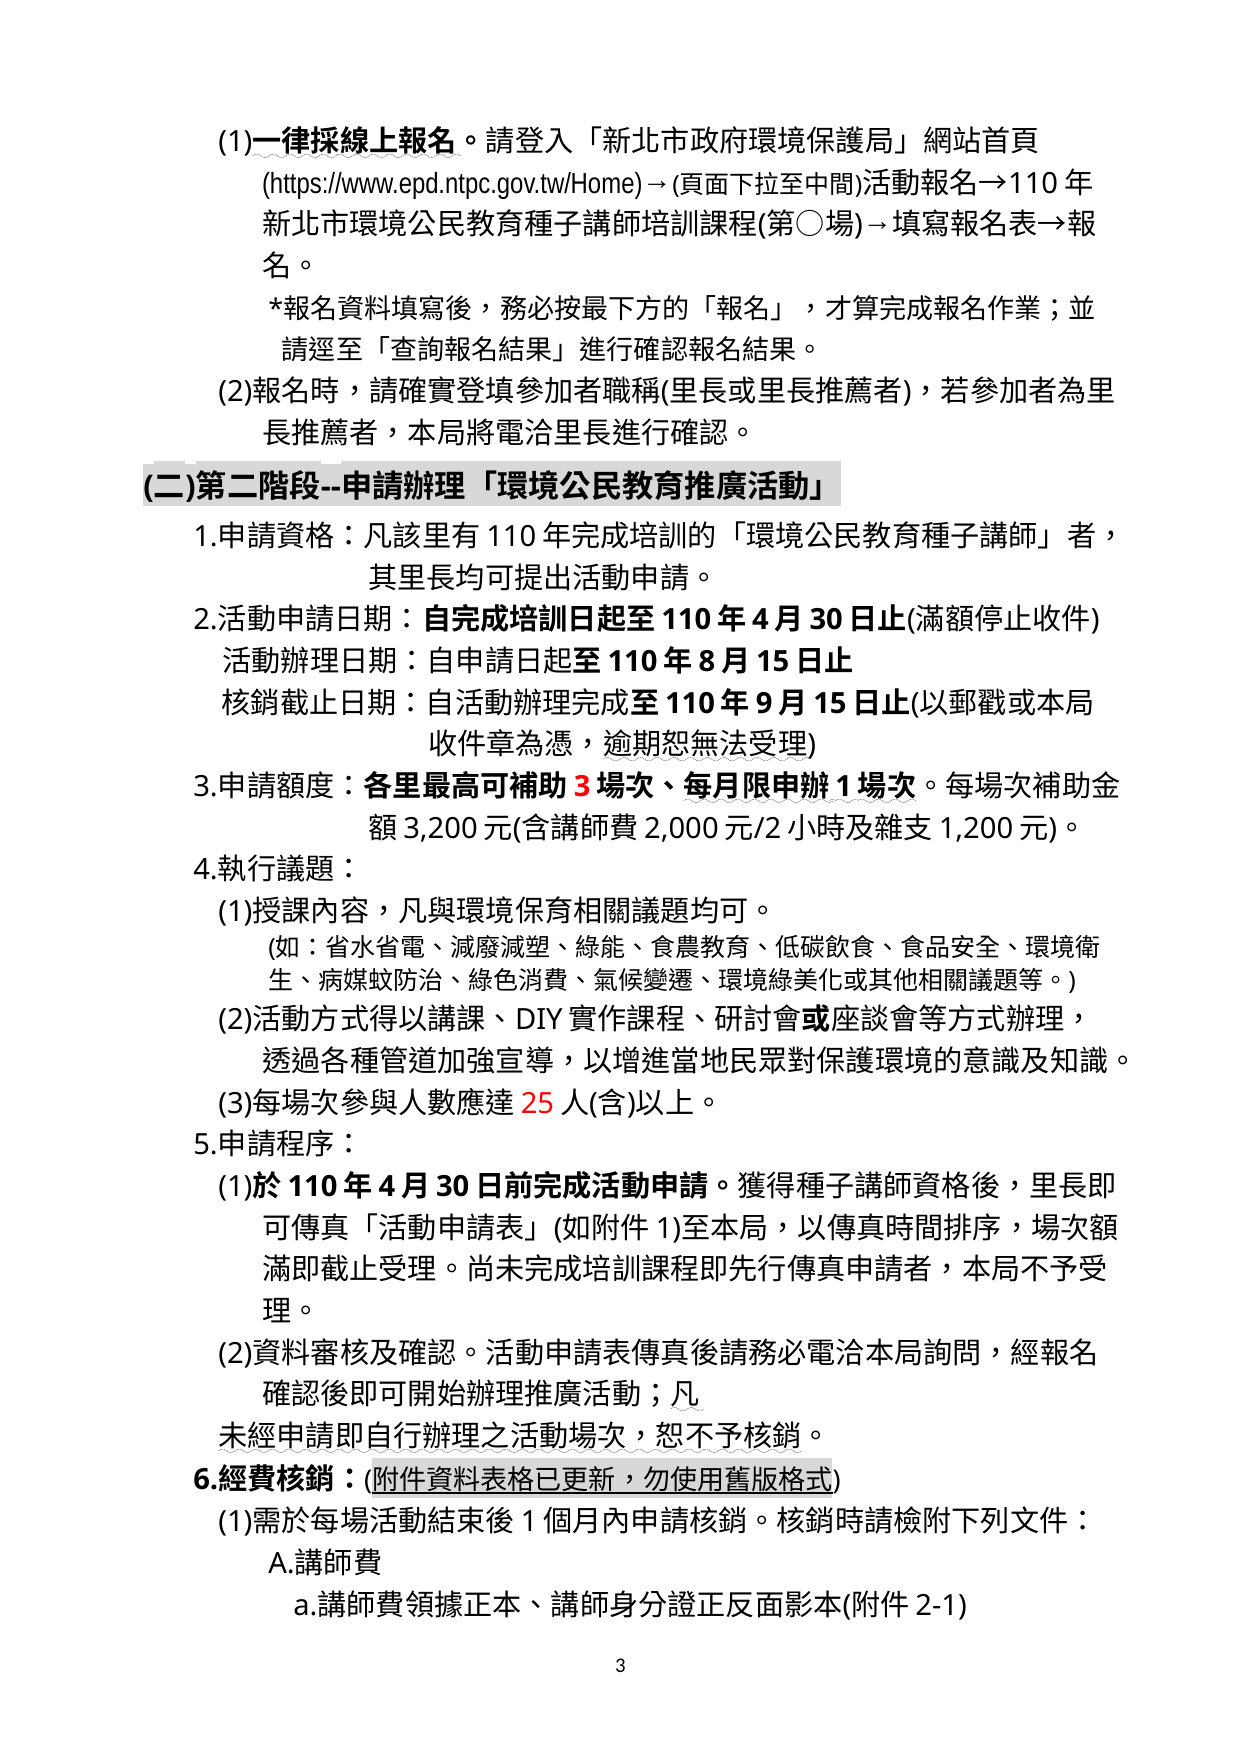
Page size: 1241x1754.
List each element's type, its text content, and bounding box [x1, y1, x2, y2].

text 未經申請即自行辦理之活動場次，恕不予核銷。 [218, 1413, 1122, 1455]
text (1)一律採線上報名。請登入「新北市政府環境保護局」網站首頁(https://www.epd.ntpc.gov.tw/Home)→(頁面下拉至中間)活動報名→110年新北市環境公民教育種子講師培訓課程(第○場)→填寫報名表→報名。 [218, 118, 1122, 285]
text (2)活動方式得以講課、DIY實作課程、研討會或座談會等方式辦理，透過各種管道加強宣導，以增進當地民眾對保護環境的意識及知識。 [218, 996, 1122, 1080]
text (1)授課內容，凡與環境保育相關議題均可。 [218, 888, 1122, 930]
text (1)需於每場活動結束後1個月內申請核銷。核銷時請檢附下列文件： [218, 1498, 1122, 1540]
text (3)每場次參與人數應達25人(含)以上。 [218, 1080, 1122, 1121]
text 核銷截止日期：自活動辦理完成至110年9月15日止(以郵戳或本局收件章為憑，逾期恕無法受理) [221, 680, 1122, 763]
text 5.申請程序： [193, 1121, 1122, 1163]
text a.講師費領據正本、講師身分證正反面影本(附件2-1) [293, 1582, 1122, 1623]
text 3.申請額度：各里最高可補助3場次、每月限申辦1場次。每場次補助金額3,200元(含講師費2,000元/2小時及雜支1,200元)。 [193, 763, 1122, 846]
text (如：省水省電、減廢減塑、綠能、食農教育、低碳飲食、食品安全、環境衛生、病媒蚊防治、綠色消費、氣候變遷、環境綠美化或其他相關議題等。) [268, 930, 1122, 996]
text 1.申請資格：凡該里有110年完成培訓的「環境公民教育種子講師」者，其里長均可提出活動申請。 [193, 513, 1122, 596]
text A.講師費 [268, 1540, 1122, 1582]
text 活動辦理日期：自申請日起至110年8月15日止 [193, 638, 1122, 680]
text 2.活動申請日期：自完成培訓日起至110年4月30日止(滿額停止收件) [193, 596, 1122, 638]
text (二)第二階段--申請辦理「環境公民教育推廣活動」 [143, 464, 1122, 506]
text 4.執行議題： [193, 846, 1122, 888]
text (2)報名時，請確實登填參加者職稱(里長或里長推薦者)，若參加者為里長推薦者，本局將電洽里長進行確認。 [218, 368, 1122, 451]
text 6.經費核銷：(附件資料表格已更新，勿使用舊版格式) [193, 1455, 1122, 1498]
text *報名資料填寫後，務必按最下方的「報名」，才算完成報名作業；並請逕至「查詢報名結果」進行確認報名結果。 [268, 285, 1122, 368]
text (2)資料審核及確認。活動申請表傳真後請務必電洽本局詢問，經報名確認後即可開始辦理推廣活動；凡 [218, 1330, 1122, 1413]
text (1)於110年4月30日前完成活動申請。獲得種子講師資格後，里長即可傳真「活動申請表」(如附件1)至本局，以傳真時間排序，場次額滿即截止受理。尚未完成培訓課程即先行傳真申請者，本局不予受理。 [218, 1163, 1122, 1330]
